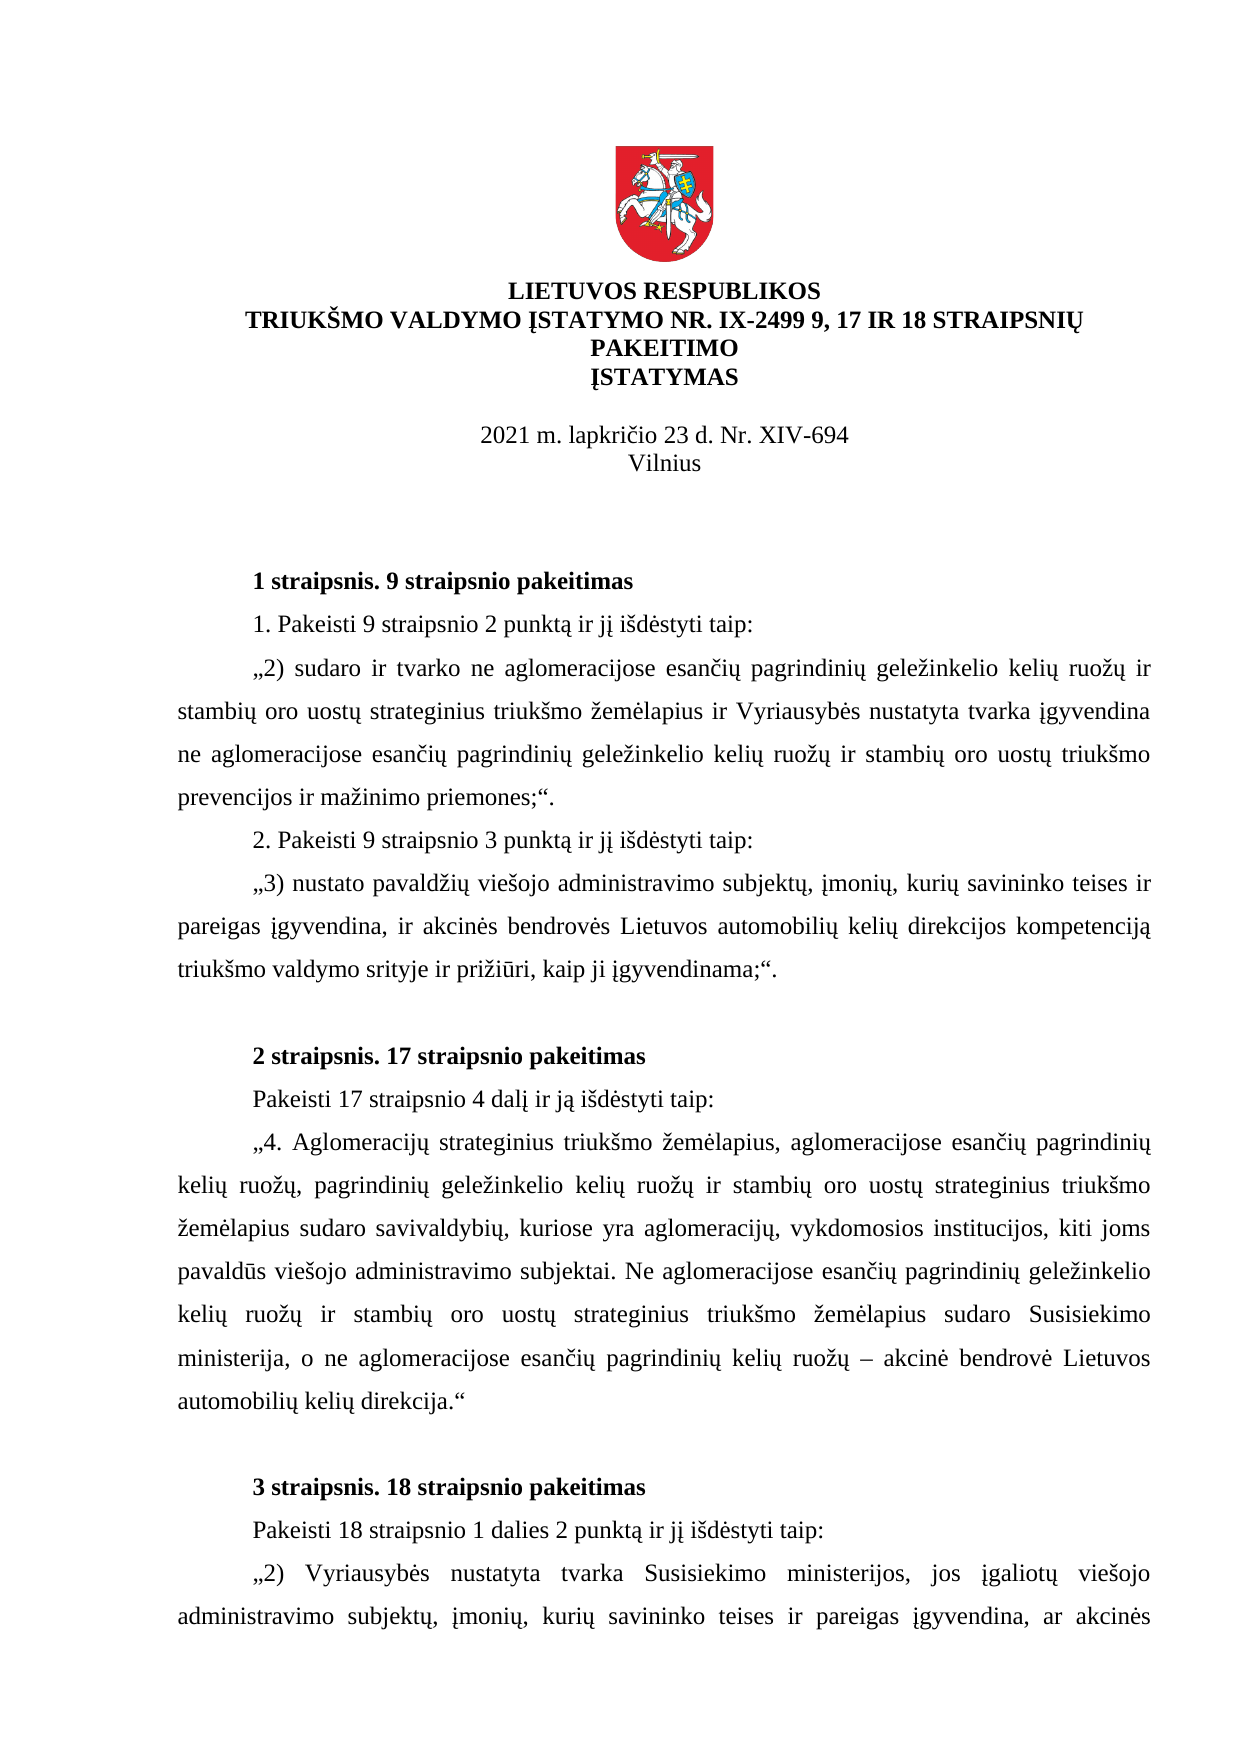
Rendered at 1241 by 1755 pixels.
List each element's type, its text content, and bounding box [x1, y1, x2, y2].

text Vilnius [177, 448, 1152, 477]
text TRIUKŠMO VALDYMO ĮSTATYMO NR. IX-2499 9, 17 IR 18 STRAIPSNIŲ PAKEITIMO [177, 305, 1152, 362]
text 1. Pakeisti 9 straipsnio 2 punktą ir jį išdėstyti taip: [177, 609, 1152, 638]
text 2 straipsnis. 17 straipsnio pakeitimas [177, 1041, 1152, 1069]
text 2021 m. lapkričio 23 d. Nr. XIV-694 [177, 420, 1152, 448]
text ĮSTATYMAS [177, 362, 1152, 391]
text „2) sudaro ir tvarko ne aglomeracijose esančių pagrindinių geležinkelio kelių ruožų ir stambių oro uostų strateginius triukšmo žemėlapius ir Vyriausybės nustatyta tvarka įgyvendina ne aglomeracijose esančių pagrindinių geležinkelio kelių ruožų ir stambių oro uostų triukšmo prevencijos ir mažinimo priemones;“. [177, 653, 1152, 811]
text „2) Vyriausybės nustatyta tvarka Susisiekimo ministerijos, jos įgaliotų viešojo administravimo subjektų, įmonių, kurių savininko teises ir pareigas įgyvendina, ar akcinės [177, 1558, 1152, 1630]
text Pakeisti 17 straipsnio 4 dalį ir ją išdėstyti taip: [177, 1084, 1152, 1113]
text LIETUVOS RESPUBLIKOS [177, 276, 1152, 305]
text 2. Pakeisti 9 straipsnio 3 punktą ir jį išdėstyti taip: [177, 825, 1152, 854]
text Pakeisti 18 straipsnio 1 dalies 2 punktą ir jį išdėstyti taip: [177, 1515, 1152, 1544]
text „4. Aglomeracijų strateginius triukšmo žemėlapius, aglomeracijose esančių pagrindinių kelių ruožų, pagrindinių geležinkelio kelių ruožų ir stambių oro uostų strateginius triukšmo žemėlapius sudaro savivaldybių, kuriose yra aglomeracijų, vykdomosios institucijos, kiti joms pavaldūs viešojo administravimo subjektai. Ne aglomeracijose esančių pagrindinių geležinkelio kelių ruožų ir stambių oro uostų strateginius triukšmo žemėlapius sudaro Susisiekimo ministerija, o ne aglomeracijose esančių pagrindinių kelių ruožų – akcinė bendrovė Lietuvos automobilių kelių direkcija.“ [177, 1127, 1152, 1414]
text 3 straipsnis. 18 straipsnio pakeitimas [177, 1472, 1152, 1501]
text 1 straipsnis. 9 straipsnio pakeitimas [177, 566, 1152, 595]
text „3) nustato pavaldžių viešojo administravimo subjektų, įmonių, kurių savininko teises ir pareigas įgyvendina, ir akcinės bendrovės Lietuvos automobilių kelių direkcijos kompetenciją triukšmo valdymo srityje ir prižiūri, kaip ji įgyvendinama;“. [177, 868, 1152, 983]
